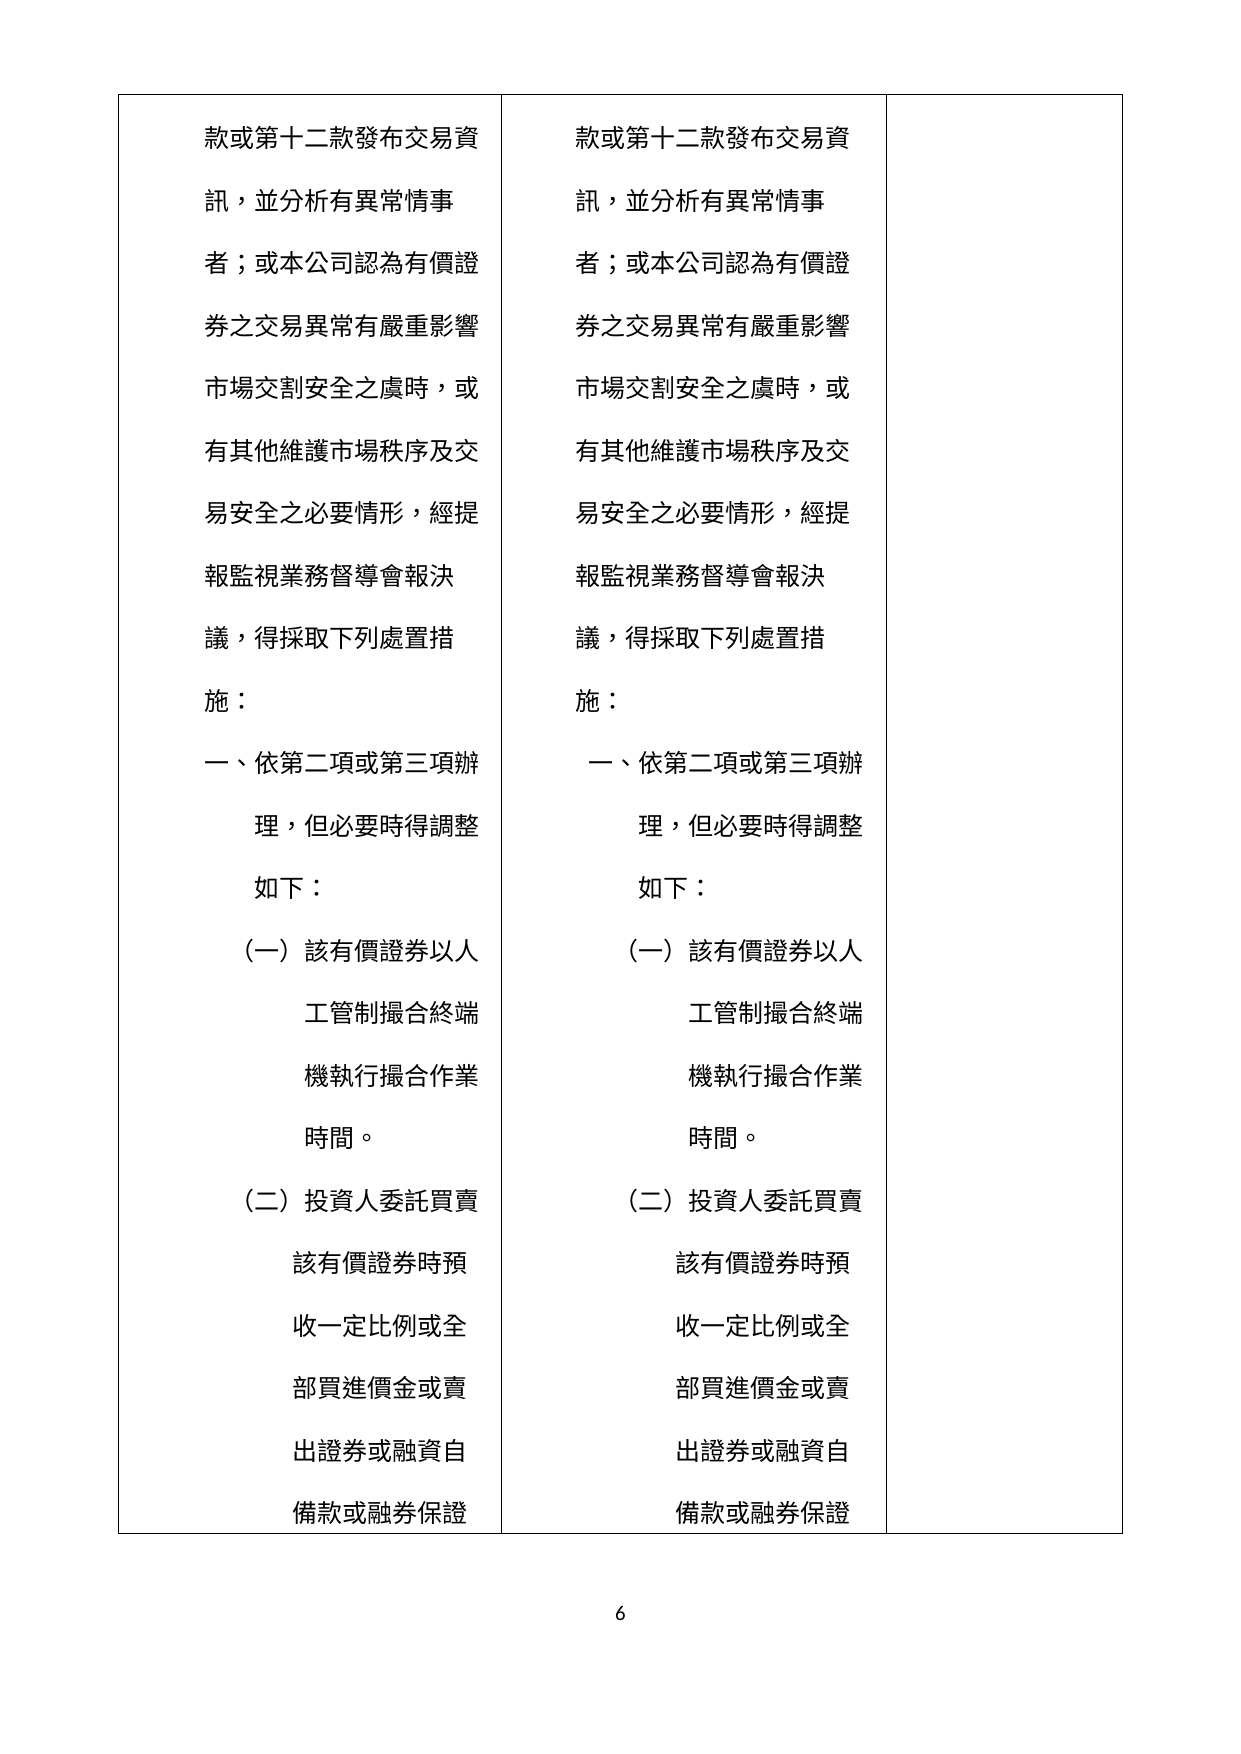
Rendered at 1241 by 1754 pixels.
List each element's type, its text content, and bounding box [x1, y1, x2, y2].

table_cell [887, 95, 1122, 1533]
table_cell 款或第十二款發布交易資訊，並分析有異常情事者；或本公司認為有價證券之交易異常有嚴重影響市場交割安全之虞時，或有其他維護市場秩序及交易安全之必要情形，經提報監視業務督導會報決議，得採取下列處置措施： 一、依第二項或第三項辦理，但必要時得調整如下： （一）該有價證券以人工管制撮合終端機執行撮合作業時間。 （二）投資人委託買賣該有價證券時預收一定比例或全部買進價金或賣出證券或融資自備款或融券保證 [502, 95, 886, 1533]
table_cell 款或第十二款發布交易資訊，並分析有異常情事者；或本公司認為有價證券之交易異常有嚴重影響市場交割安全之虞時，或有其他維護市場秩序及交易安全之必要情形，經提報監視業務督導會報決議，得採取下列處置措施： 一、依第二項或第三項辦理，但必要時得調整如下： （一）該有價證券以人工管制撮合終端機執行撮合作業時間。 （二）投資人委託買賣該有價證券時預收一定比例或全部買進價金或賣出證券或融資自備款或融券保證 [119, 95, 501, 1533]
